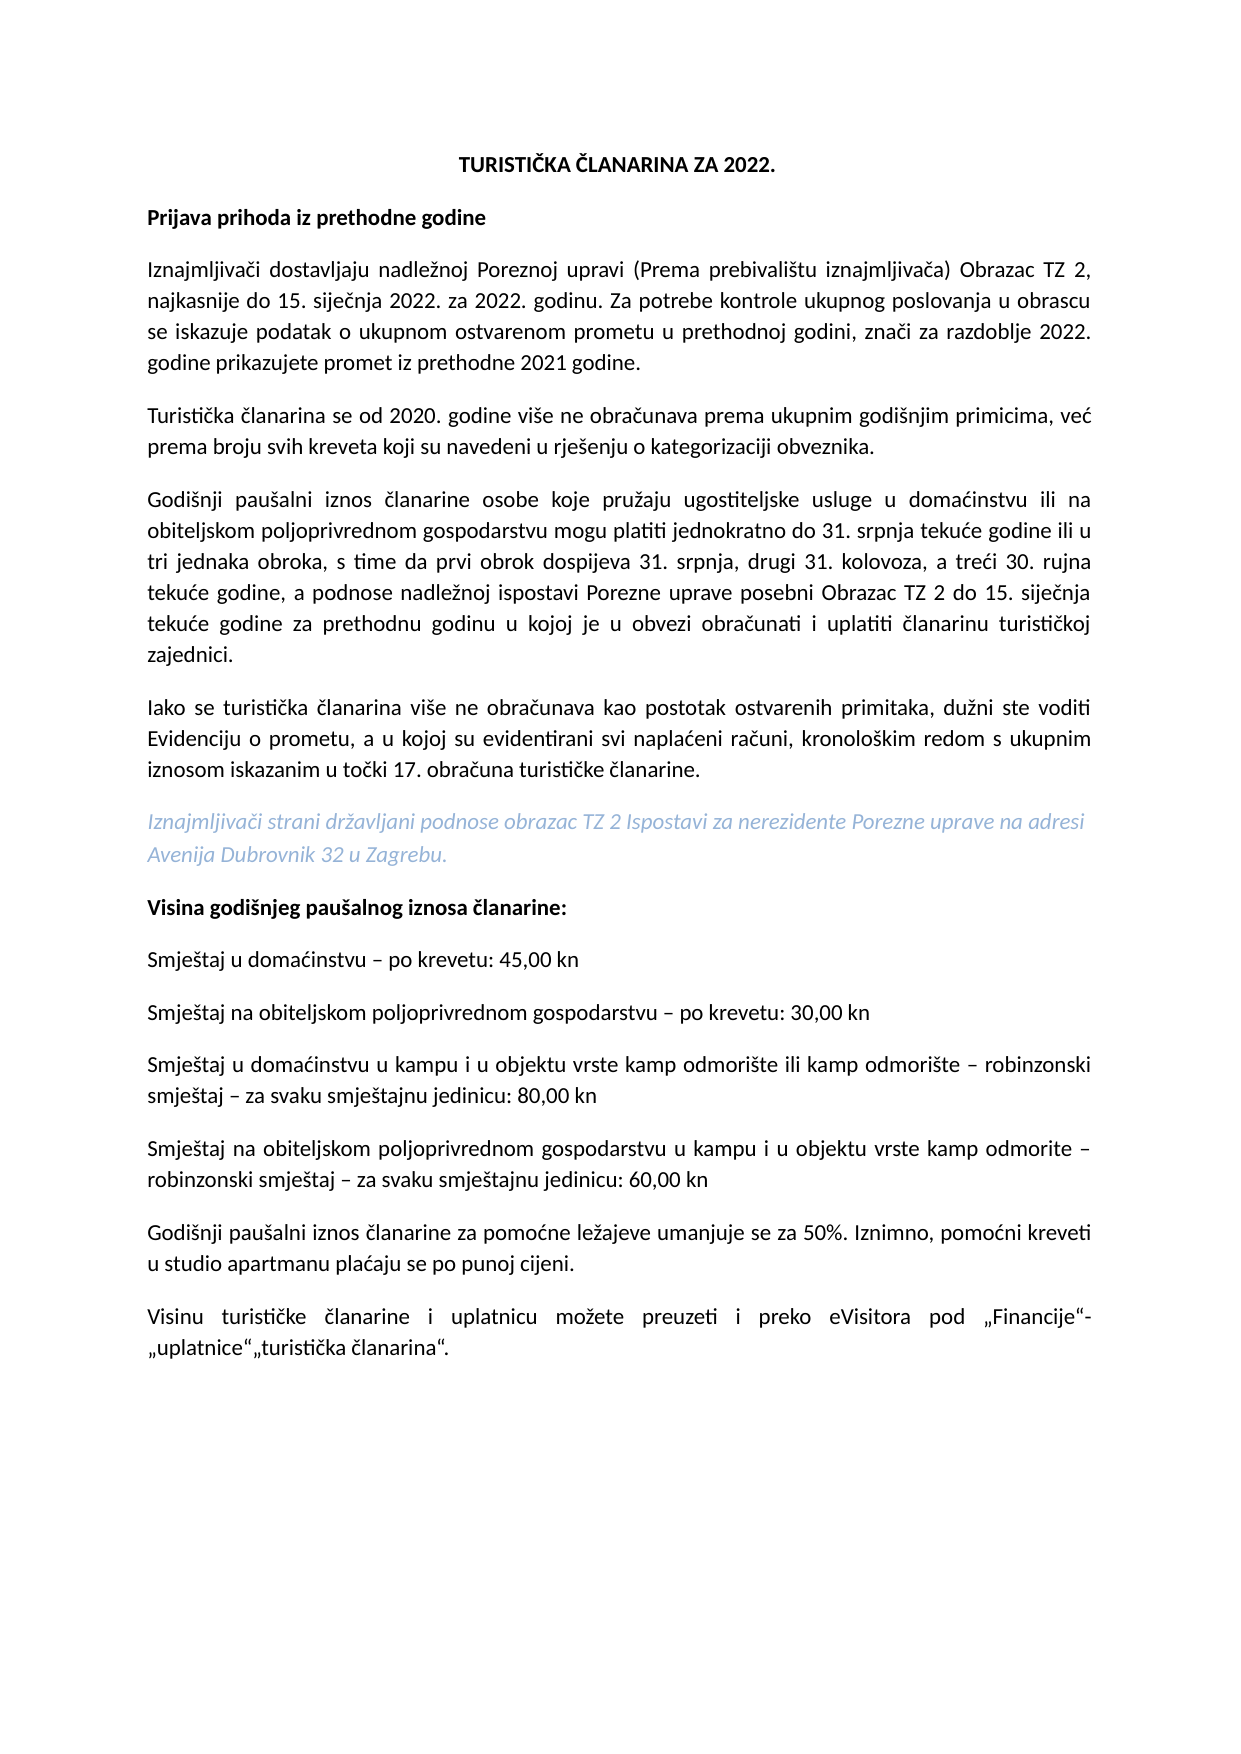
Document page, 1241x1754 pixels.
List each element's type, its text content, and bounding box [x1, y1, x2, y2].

text Smještaj na obiteljskom poljoprivrednom gospodarstvu u kampu i u objektu vrste kamp odmorite – robinzonski smještaj – za svaku smještajnu jedinicu: 60,00 kn [147, 1134, 1093, 1193]
text Visina godišnjeg paušalnog iznosa članarine: [147, 893, 1093, 921]
text Prijava prihoda iz prethodne godine [147, 203, 1093, 231]
text Iako se turistička članarina više ne obračunava kao postotak ostvarenih primitaka, dužni ste voditi Evidenciju o prometu, a u kojoj su evidentirani svi naplaćeni računi, kronološkim redom s ukupnim iznosom iskazanim u točki 17. obračuna turističke članarine. [147, 693, 1093, 783]
text Iznajmljivači strani državljani podnose obrazac TZ 2 Ispostavi za nerezidente Porezne uprave na adresi Avenija Dubrovnik 32 u Zagrebu. [147, 807, 1093, 868]
text Visinu turističke članarine i uplatnicu možete preuzeti i preko eVisitora pod „Financije“- „uplatnice“„turistička članarina“. [147, 1302, 1093, 1361]
text Smještaj u domaćinstvu – po krevetu: 45,00 kn [147, 945, 1093, 973]
text Turistička članarina se od 2020. godine više ne obračunava prema ukupnim godišnjim primicima, već prema broju svih kreveta koji su navedeni u rješenju o kategorizaciji obveznika. [147, 401, 1093, 460]
text TURISTIČKA ČLANARINA ZA 2022. [147, 150, 1093, 178]
text Godišnji paušalni iznos članarine za pomoćne ležajeve umanjuje se za 50%. Iznimno, pomoćni kreveti u studio apartmanu plaćaju se po punoj cijeni. [147, 1218, 1093, 1277]
text Smještaj u domaćinstvu u kampu i u objektu vrste kamp odmorište ili kamp odmorište – robinzonski smještaj – za svaku smještajnu jedinicu: 80,00 kn [147, 1051, 1093, 1110]
text Iznajmljivači dostavljaju nadležnoj Poreznoj upravi (Prema prebivalištu iznajmljivača) Obrazac TZ 2, najkasnije do 15. siječnja 2022. za 2022. godinu. Za potrebe kontrole ukupnog poslovanja u obrascu se iskazuje podatak o ukupnom ostvarenom prometu u prethodnoj godini, znači za razdoblje 2022. godine prikazujete promet iz prethodne 2021 godine. [147, 255, 1093, 376]
text Godišnji paušalni iznos članarine osobe koje pružaju ugostiteljske usluge u domaćinstvu ili na obiteljskom poljoprivrednom gospodarstvu mogu platiti jednokratno do 31. srpnja tekuće godine ili u tri jednaka obroka, s time da prvi obrok dospijeva 31. srpnja, drugi 31. kolovoza, a treći 30. rujna tekuće godine, a podnose nadležnoj ispostavi Porezne uprave posebni Obrazac TZ 2 do 15. siječnja tekuće godine za prethodnu godinu u kojoj je u obvezi obračunati i uplatiti članarinu turističkoj zajednici. [147, 485, 1093, 668]
text Smještaj na obiteljskom poljoprivrednom gospodarstvu – po krevetu: 30,00 kn [147, 998, 1093, 1026]
